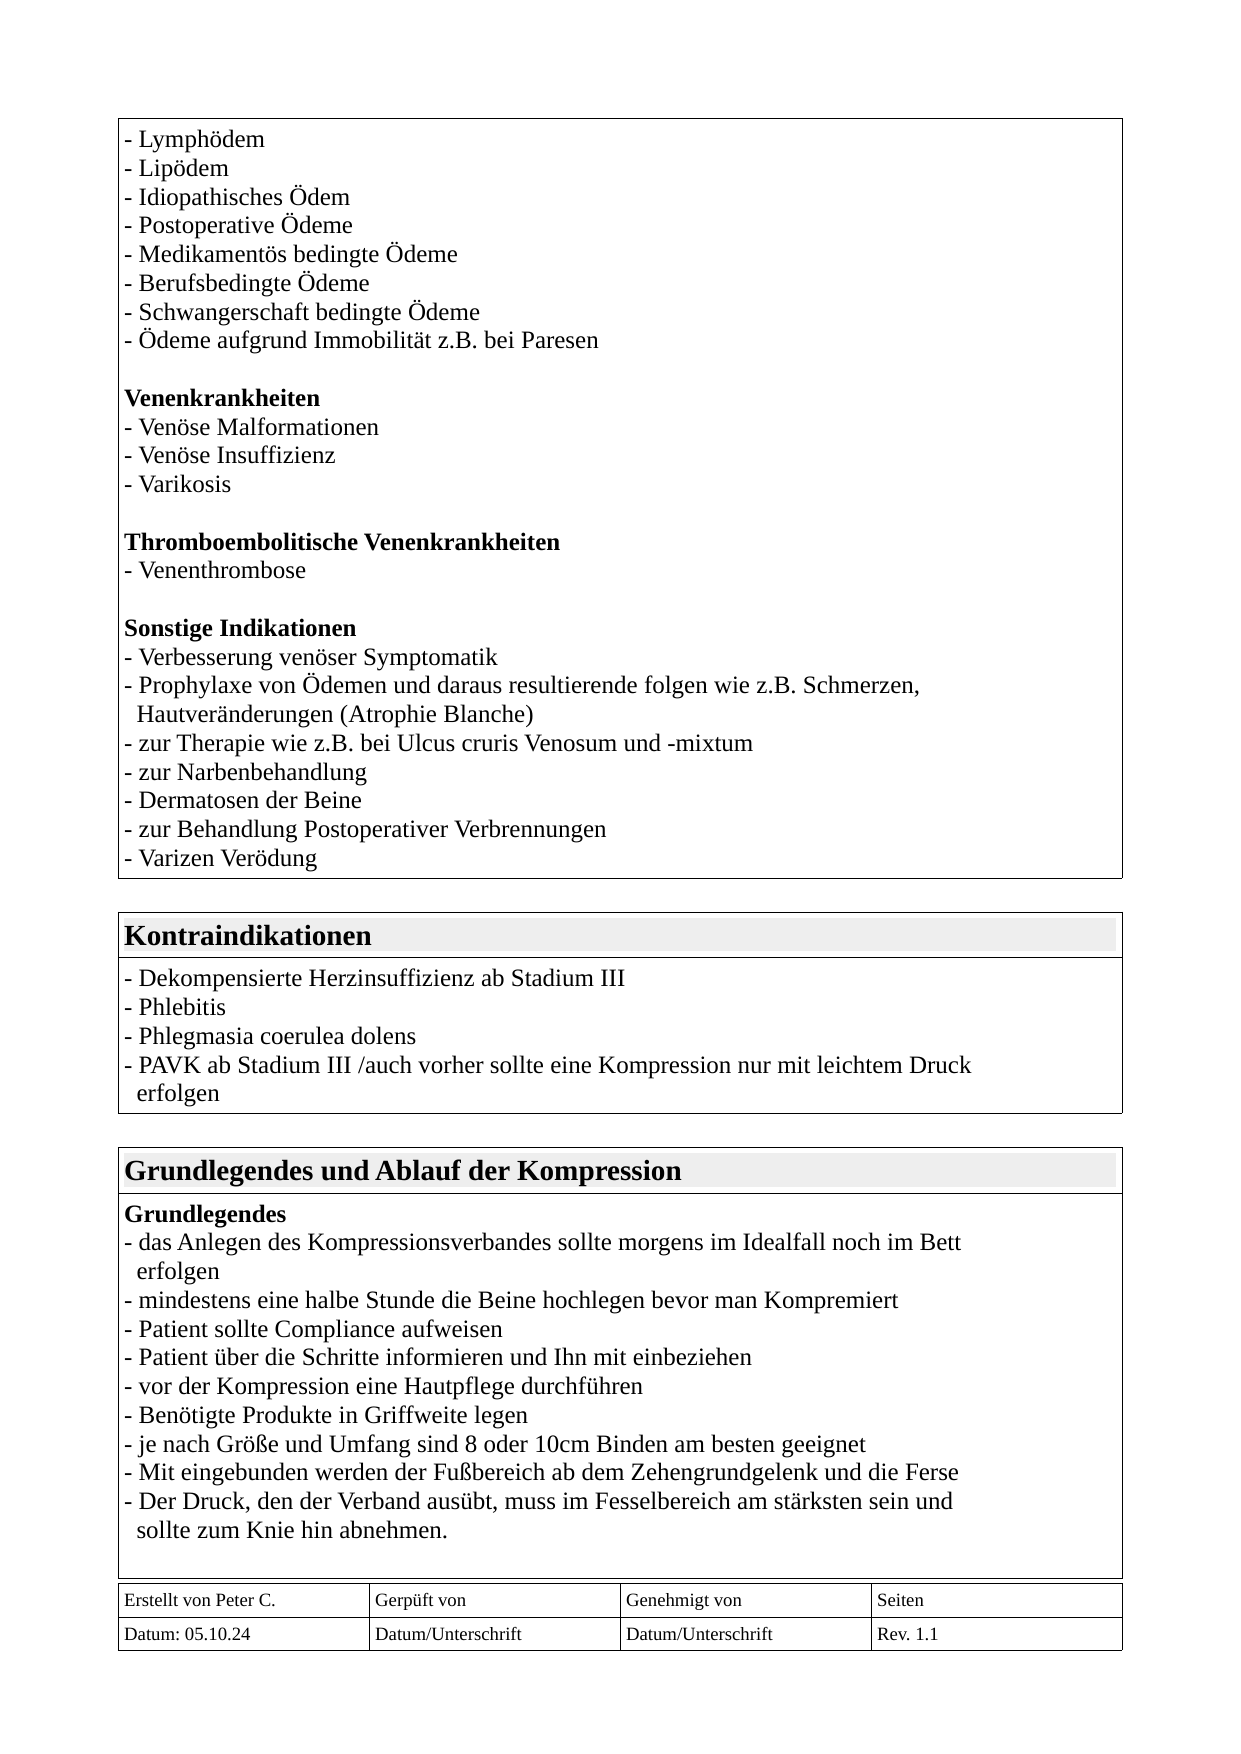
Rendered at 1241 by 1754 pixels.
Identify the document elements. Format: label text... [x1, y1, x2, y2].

table_cell - Lymphödem - Lipödem - Idiopathisches Ödem - Postoperative Ödeme - Medikamentös bedingte Ödeme - Berufsbedingte Ödeme - Schwangerschaft bedingte Ödeme - Ödeme aufgrund Immobilität z.B. bei Paresen Venenkrankheiten - Venöse Malformationen - Venöse Insuffizienz - Varikosis Thromboembolitische Venenkrankheiten - Venenthrombose Sonstige Indikationen - Verbesserung venöser Symptomatik - Prophylaxe von Ödemen und daraus resultierende folgen wie z.B. Schmerzen, Hautveränderungen (Atrophie Blanche) - zur Therapie wie z.B. bei Ulcus cruris Venosum und -mixtum - zur Narbenbehandlung - Dermatosen der Beine - zur Behandlung Postoperativer Verbrennungen - Varizen Verödung [119, 119, 1122, 878]
table_cell - Dekompensierte Herzinsuffizienz ab Stadium III - Phlebitis - Phlegmasia coerulea dolens - PAVK ab Stadium III /auch vorher sollte eine Kompression nur mit leichtem Druck erfolgen [119, 958, 1122, 1113]
table_cell Grundlegendes - das Anlegen des Kompressionsverbandes sollte morgens im Idealfall noch im Bett erfolgen - mindestens eine halbe Stunde die Beine hochlegen bevor man Kompremiert - Patient sollte Compliance aufweisen - Patient über die Schritte informieren und Ihn mit einbeziehen - vor der Kompression eine Hautpflege durchführen - Benötigte Produkte in Griffweite legen - je nach Größe und Umfang sind 8 oder 10cm Binden am besten geeignet - Mit eingebunden werden der Fußbereich ab dem Zehengrundgelenk und die Ferse - Der Druck, den der Verband ausübt, muss im Fesselbereich am stärksten sein und sollte zum Knie hin abnehmen. [119, 1194, 1122, 1578]
table_header Kontraindikationen [119, 913, 1122, 957]
table_header Grundlegendes und Ablauf der Kompression [119, 1148, 1122, 1192]
